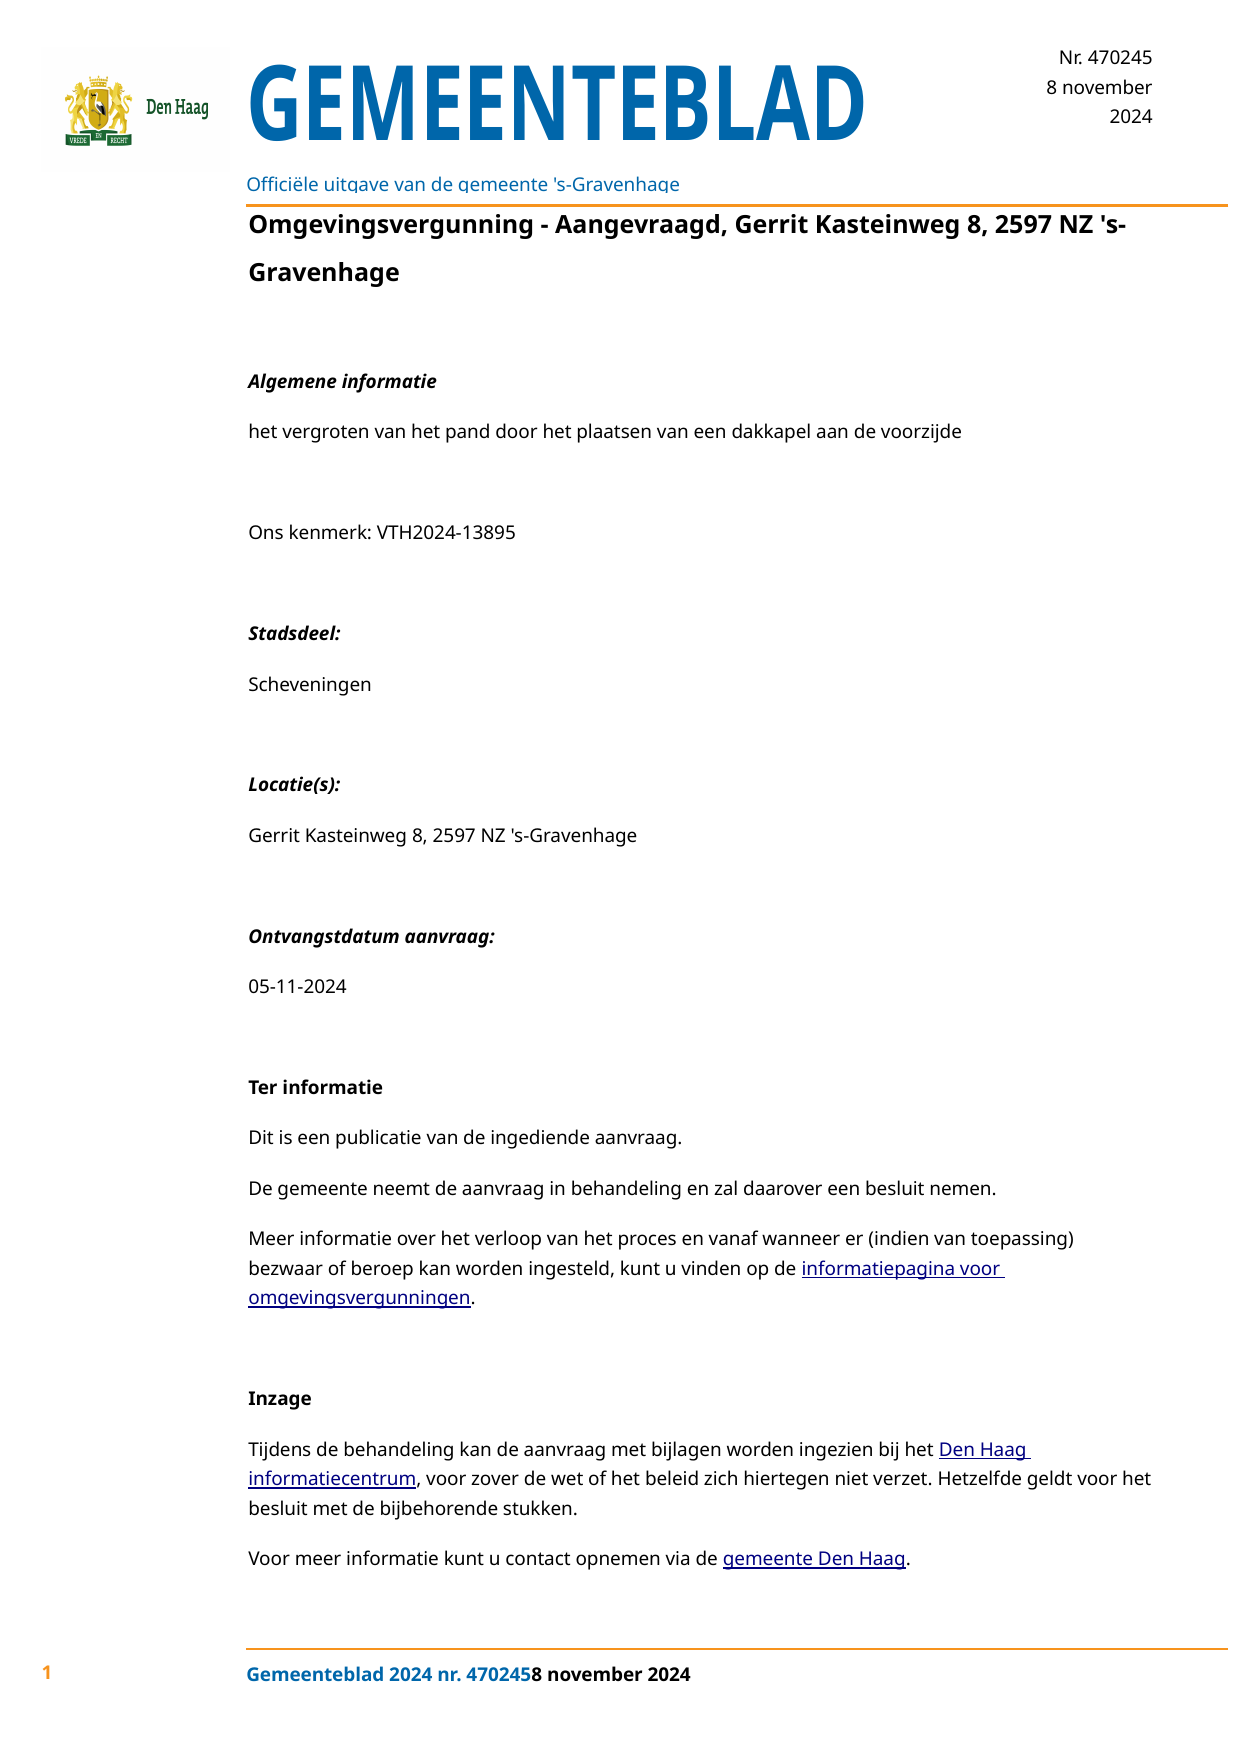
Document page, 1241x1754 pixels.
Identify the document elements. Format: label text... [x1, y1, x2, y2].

text Locatie(s): [248, 772, 1152, 797]
text Inzage [248, 1385, 1152, 1411]
text het vergroten van het pand door het plaatsen van een dakkapel aan de voorzijde [248, 419, 1152, 444]
text Tijdens de behandeling kan de aanvraag met bijlagen worden ingezien bij het Den Haag informatiecentrum, voor zover de wet of het beleid zich hiertegen niet verzet. Hetzelfde geldt voor het besluit met de bijbehorende stukken. [248, 1436, 1152, 1521]
text Voor meer informatie kunt u contact opnemen via de gemeente Den Haag. [248, 1545, 1152, 1571]
text Omgevingsvergunning - Aangevraagd, Gerrit Kasteinweg 8, 2597 NZ 's-Gravenhage [248, 207, 1152, 288]
text De gemeente neemt de aanvraag in behandeling en zal daarover een besluit nemen. [248, 1175, 1152, 1201]
text Scheveningen [248, 671, 1152, 697]
text Ons kenmerk: VTH2024-13895 [248, 519, 1152, 545]
text Ontvangstdatum aanvraag: [248, 923, 1152, 949]
text Stadsdeel: [248, 620, 1152, 646]
text Meer informatie over het verloop van het proces en vanaf wanneer er (indien van toepassing) bezwaar of beroep kan worden ingesteld, kunt u vinden op de informatiepagina voor omgevingsvergunningen. [248, 1225, 1152, 1310]
text Algemene informatie [248, 368, 1152, 394]
picture [41, 47, 231, 172]
text Gerrit Kasteinweg 8, 2597 NZ 's-Gravenhage [248, 822, 1152, 848]
text 05-11-2024 [248, 973, 1152, 999]
text Ter informatie [248, 1074, 1152, 1100]
text Dit is een publicatie van de ingediende aanvraag. [248, 1124, 1152, 1150]
